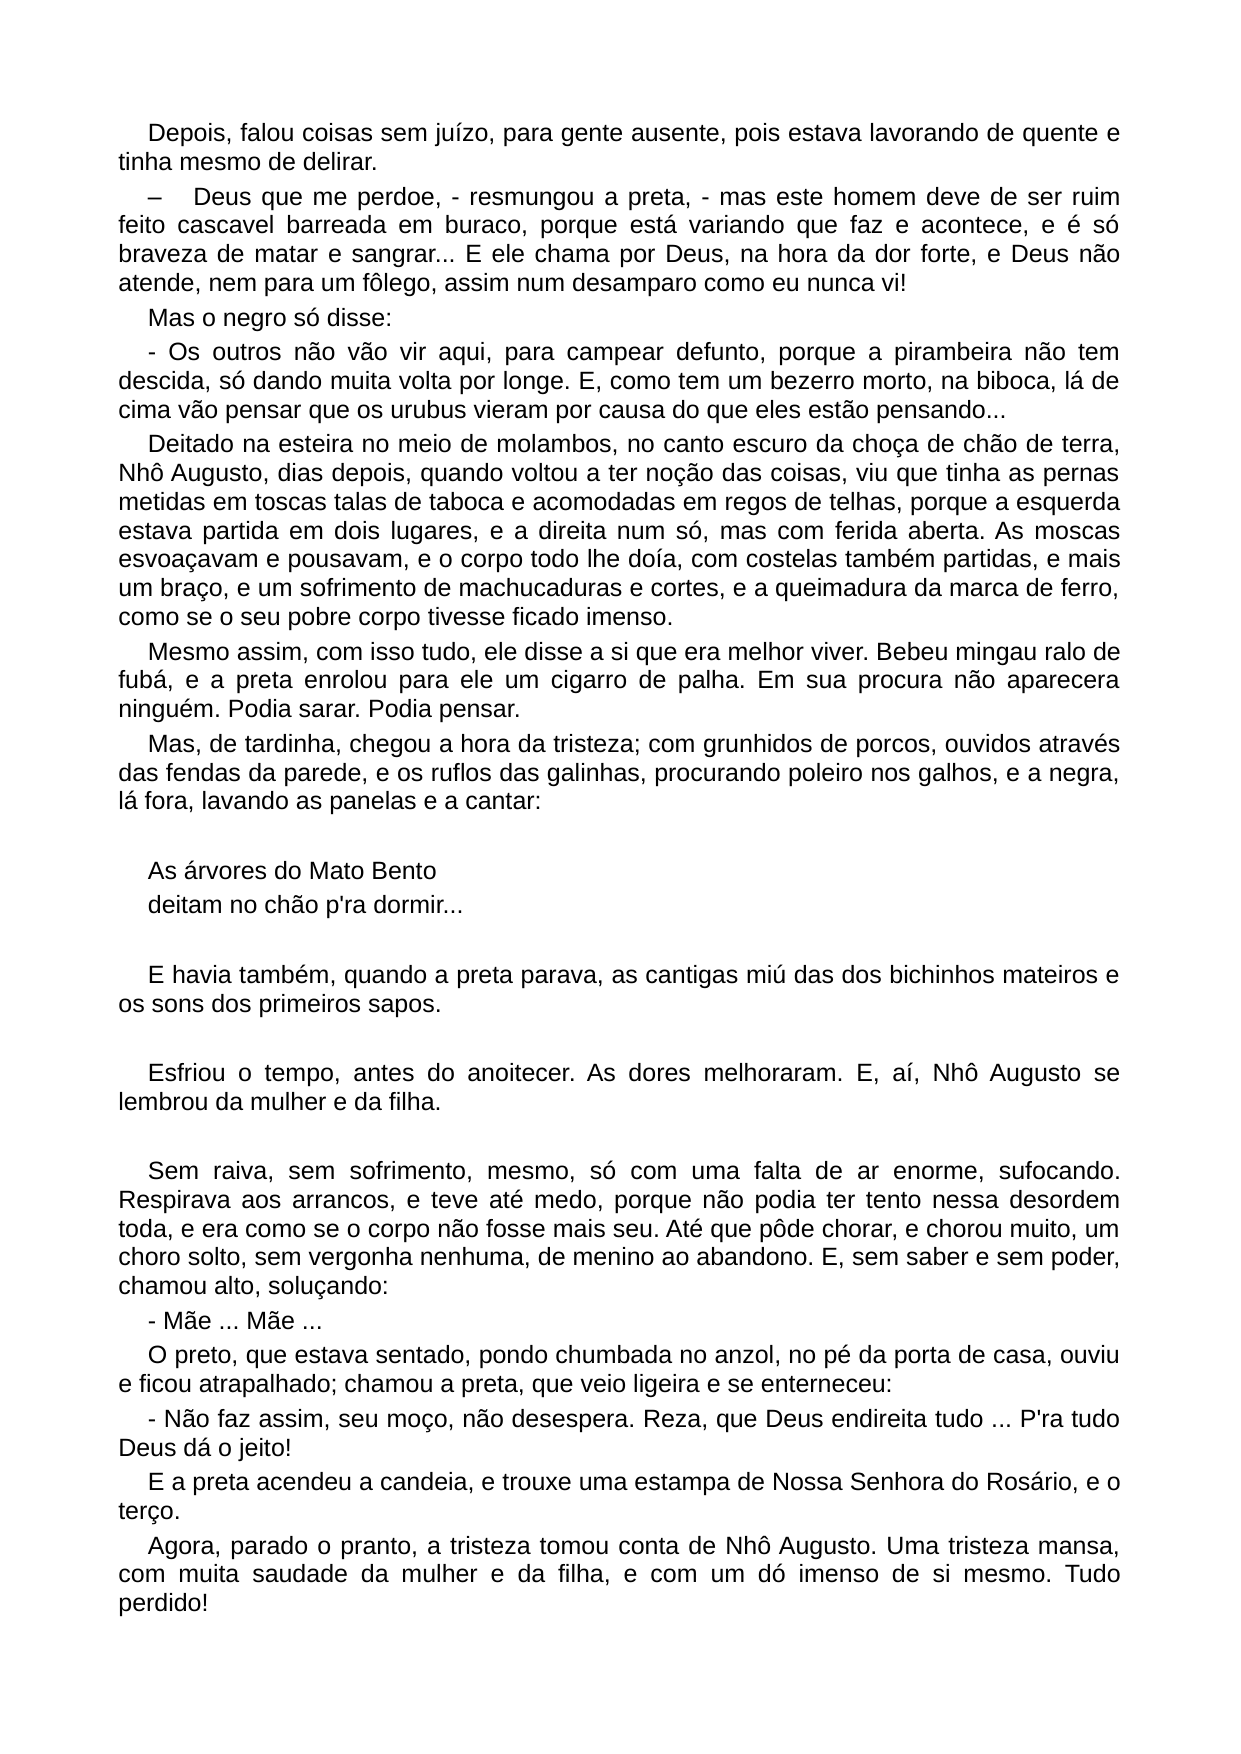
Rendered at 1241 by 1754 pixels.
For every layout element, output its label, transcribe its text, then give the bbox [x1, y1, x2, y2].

text E havia também, quando a preta parava, as cantigas miú das dos bichinhos mateiros e os sons dos primeiros sapos. [118, 960, 1122, 1017]
text - Não faz assim, seu moço, não desespera. Reza, que Deus endireita tudo ... P'ra tudo Deus dá o jeito! [118, 1404, 1122, 1461]
text As árvores do Mato Bento [118, 856, 1122, 884]
text Deitado na esteira no meio de molambos, no canto escuro da choça de chão de terra, Nhô Augusto, dias depois, quando voltou a ter noção das coisas, viu que tinha as pernas metidas em toscas talas de taboca e acomodadas em regos de telhas, porque a esquerda estava partida em dois lugares, e a direita num só, mas com ferida aberta. As moscas esvoaçavam e pousavam, e o corpo todo lhe doía, com costelas também partidas, e mais um braço, e um sofrimento de machucaduras e cortes, e a queimadura da marca de ferro, como se o seu pobre corpo tivesse ficado imenso. [118, 429, 1122, 631]
text E a preta acendeu a candeia, e trouxe uma estampa de Nossa Senhora do Rosário, e o terço. [118, 1467, 1122, 1525]
text - Os outros não vão vir aqui, para campear defunto, porque a pirambeira não tem descida, só dando muita volta por longe. E, como tem um bezerro morto, na biboca, lá de cima vão pensar que os urubus vieram por causa do que eles estão pensando... [118, 337, 1122, 423]
text Agora, parado o pranto, a tristeza tomou conta de Nhô Augusto. Uma tristeza mansa, com muita saudade da mulher e da filha, e com um dó imenso de si mesmo. Tudo perdido! [118, 1531, 1122, 1617]
text deitam no chão p'ra dormir... [118, 890, 1122, 919]
text Sem raiva, sem sofrimento, mesmo, só com uma falta de ar enorme, sufocando. Respirava aos arrancos, e teve até medo, porque não podia ter tento nessa desordem toda, e era como se o corpo não fosse mais seu. Até que pôde chorar, e chorou muito, um choro solto, sem vergonha nenhuma, de menino ao abandono. E, sem saber e sem poder, chamou alto, soluçando: [118, 1156, 1122, 1300]
text Mas, de tardinha, chegou a hora da tristeza; com grunhidos de porcos, ouvidos através das fendas da parede, e os ruflos das galinhas, procurando poleiro nos galhos, e a negra, lá fora, lavando as panelas e a cantar: [118, 729, 1122, 815]
text Depois, falou coisas sem juízo, para gente ausente, pois estava lavorando de quente e tinha mesmo de delirar. [118, 118, 1122, 176]
text Mesmo assim, com isso tudo, ele disse a si que era melhor viver. Bebeu mingau ralo de fubá, e a preta enrolou para ele um cigarro de palha. Em sua procura não aparecera ninguém. Podia sarar. Podia pensar. [118, 637, 1122, 723]
text O preto, que estava sentado, pondo chumbada no anzol, no pé da porta de casa, ouviu e ficou atrapalhado; chamou a preta, que veio ligeira e se enterneceu: [118, 1340, 1122, 1398]
list Deus que me perdoe, - resmungou a preta, - mas este homem deve de ser ruim feito cascavel barreada em buraco, porque está variando que faz e acontece, e é só braveza de matar e sangrar... E ele chama por Deus, na hora da dor forte, e Deus não atende, nem para um fôlego, assim num desamparo como eu nunca vi! [118, 182, 1122, 297]
text - Mãe ... Mãe ... [118, 1306, 1122, 1334]
text Esfriou o tempo, antes do anoitecer. As dores melhoraram. E, aí, Nhô Augusto se lembrou da mulher e da filha. [118, 1058, 1122, 1115]
text Mas o negro só disse: [118, 303, 1122, 331]
